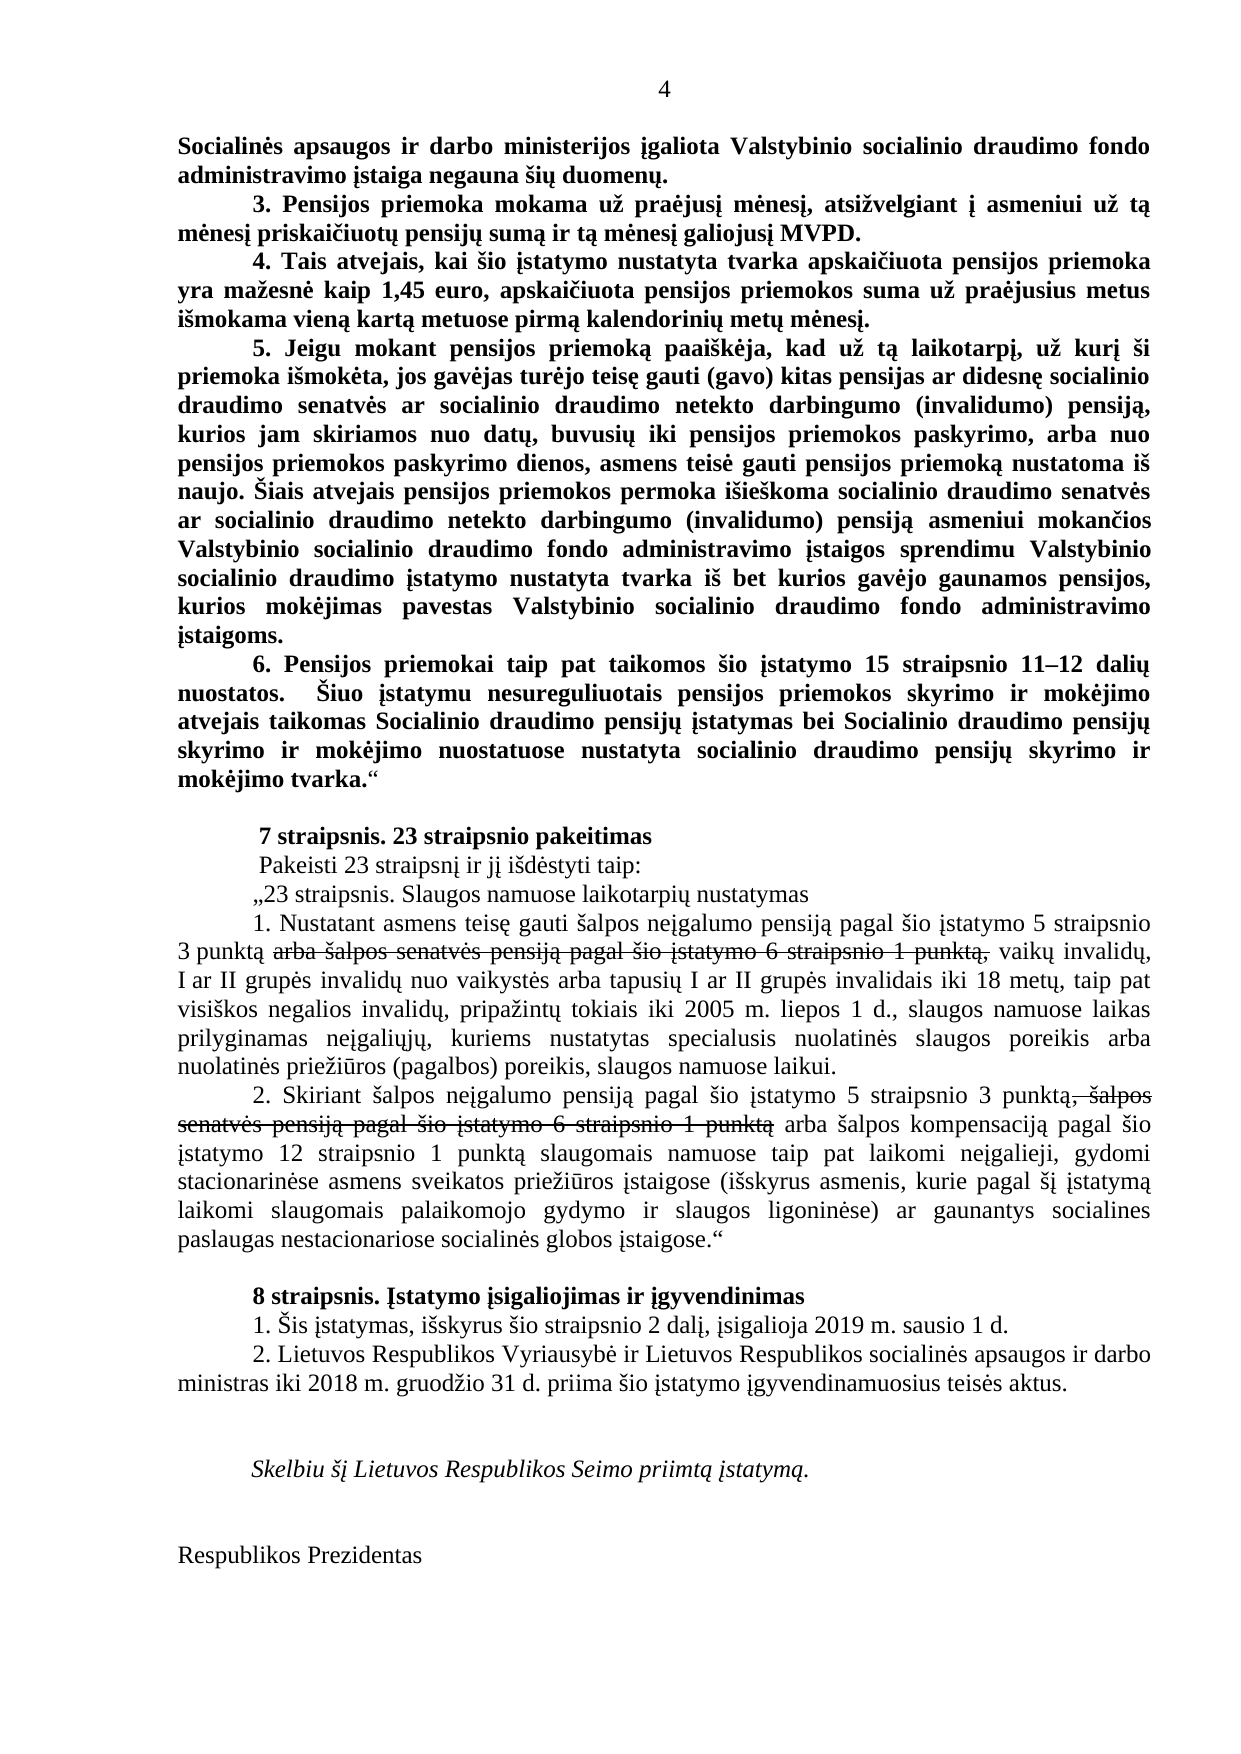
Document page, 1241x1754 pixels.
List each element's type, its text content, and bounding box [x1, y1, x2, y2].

text 5. Jeigu mokant pensijos priemoką paaiškėja, kad už tą laikotarpį, už kurį ši priemoka išmokėta, jos gavėjas turėjo teisę gauti (gavo) kitas pensijas ar didesnę socialinio draudimo senatvės ar socialinio draudimo netekto darbingumo (invalidumo) pensiją, kurios jam skiriamos nuo datų, buvusių iki pensijos priemokos paskyrimo, arba nuo pensijos priemokos paskyrimo dienos, asmens teisė gauti pensijos priemoką nustatoma iš naujo. Šiais atvejais pensijos priemokos permoka išieškoma socialinio draudimo senatvės ar socialinio draudimo netekto darbingumo (invalidumo) pensiją asmeniui mokančios Valstybinio socialinio draudimo fondo administravimo įstaigos sprendimu Valstybinio socialinio draudimo įstatymo nustatyta tvarka iš bet kurios gavėjo gaunamos pensijos, kurios mokėjimas pavestas Valstybinio socialinio draudimo fondo administravimo įstaigoms. [177, 333, 1152, 649]
text 1. Šis įstatymas, išskyrus šio straipsnio 2 dalį, įsigalioja 2019 m. sausio 1 d. [177, 1310, 1152, 1339]
text Skelbiu šį Lietuvos Respublikos Seimo priimtą įstatymą. [177, 1454, 1152, 1483]
text 1. Nustatant asmens teisę gauti šalpos neįgalumo pensiją pagal šio įstatymo 5 straipsnio 3 punktą arba šalpos senatvės pensiją pagal šio įstatymo 6 straipsnio 1 punktą, vaikų invalidų, I ar II grupės invalidų nuo vaikystės arba tapusių I ar II grupės invalidais iki 18 metų, taip pat visiškos negalios invalidų, pripažintų tokiais iki 2005 m. liepos 1 d., slaugos namuose laikas prilyginamas neįgaliųjų, kuriems nustatytas specialusis nuolatinės slaugos poreikis arba nuolatinės priežiūros (pagalbos) poreikis, slaugos namuose laikui. [177, 908, 1152, 1080]
text 4. Tais atvejais, kai šio įstatymo nustatyta tvarka apskaičiuota pensijos priemoka yra mažesnė kaip 1,45 euro, apskaičiuota pensijos priemokos suma už praėjusius metus išmokama vieną kartą metuose pirmą kalendorinių metų mėnesį. [177, 246, 1152, 333]
text 6. Pensijos priemokai taip pat taikomos šio įstatymo 15 straipsnio 11–12 dalių nuostatos. Šiuo įstatymu nesureguliuotais pensijos priemokos skyrimo ir mokėjimo atvejais taikomas Socialinio draudimo pensijų įstatymas bei Socialinio draudimo pensijų skyrimo ir mokėjimo nuostatuose nustatyta socialinio draudimo pensijų skyrimo ir mokėjimo tvarka.“ [177, 649, 1152, 793]
text Socialinės apsaugos ir darbo ministerijos įgaliota Valstybinio socialinio draudimo fondo administravimo įstaiga negauna šių duomenų. [177, 131, 1152, 189]
text 8 straipsnis. Įstatymo įsigaliojimas ir įgyvendinimas [177, 1281, 1152, 1310]
text 2. Lietuvos Respublikos Vyriausybė ir Lietuvos Respublikos socialinės apsaugos ir darbo ministras iki 2018 m. gruodžio 31 d. priima šio įstatymo įgyvendinamuosius teisės aktus. [177, 1339, 1152, 1396]
text Pakeisti 23 straipsnį ir jį išdėstyti taip: [177, 850, 1152, 879]
text 3. Pensijos priemoka mokama už praėjusį mėnesį, atsižvelgiant į asmeniui už tą mėnesį priskaičiuotų pensijų sumą ir tą mėnesį galiojusį MVPD. [177, 189, 1152, 246]
text 2. Skiriant šalpos neįgalumo pensiją pagal šio įstatymo 5 straipsnio 3 punktą, šalpos senatvės pensiją pagal šio įstatymo 6 straipsnio 1 punktą arba šalpos kompensaciją pagal šio įstatymo 12 straipsnio 1 punktą slaugomais namuose taip pat laikomi neįgalieji, gydomi stacionarinėse asmens sveikatos priežiūros įstaigose (išskyrus asmenis, kurie pagal šį įstatymą laikomi slaugomais palaikomojo gydymo ir slaugos ligoninėse) ar gaunantys socialines paslaugas nestacionariose socialinės globos įstaigose.“ [177, 1080, 1152, 1253]
text „23 straipsnis. Slaugos namuose laikotarpių nustatymas [177, 879, 1152, 908]
text Respublikos Prezidentas [177, 1540, 1152, 1569]
text 7 straipsnis. 23 straipsnio pakeitimas [177, 821, 1152, 850]
